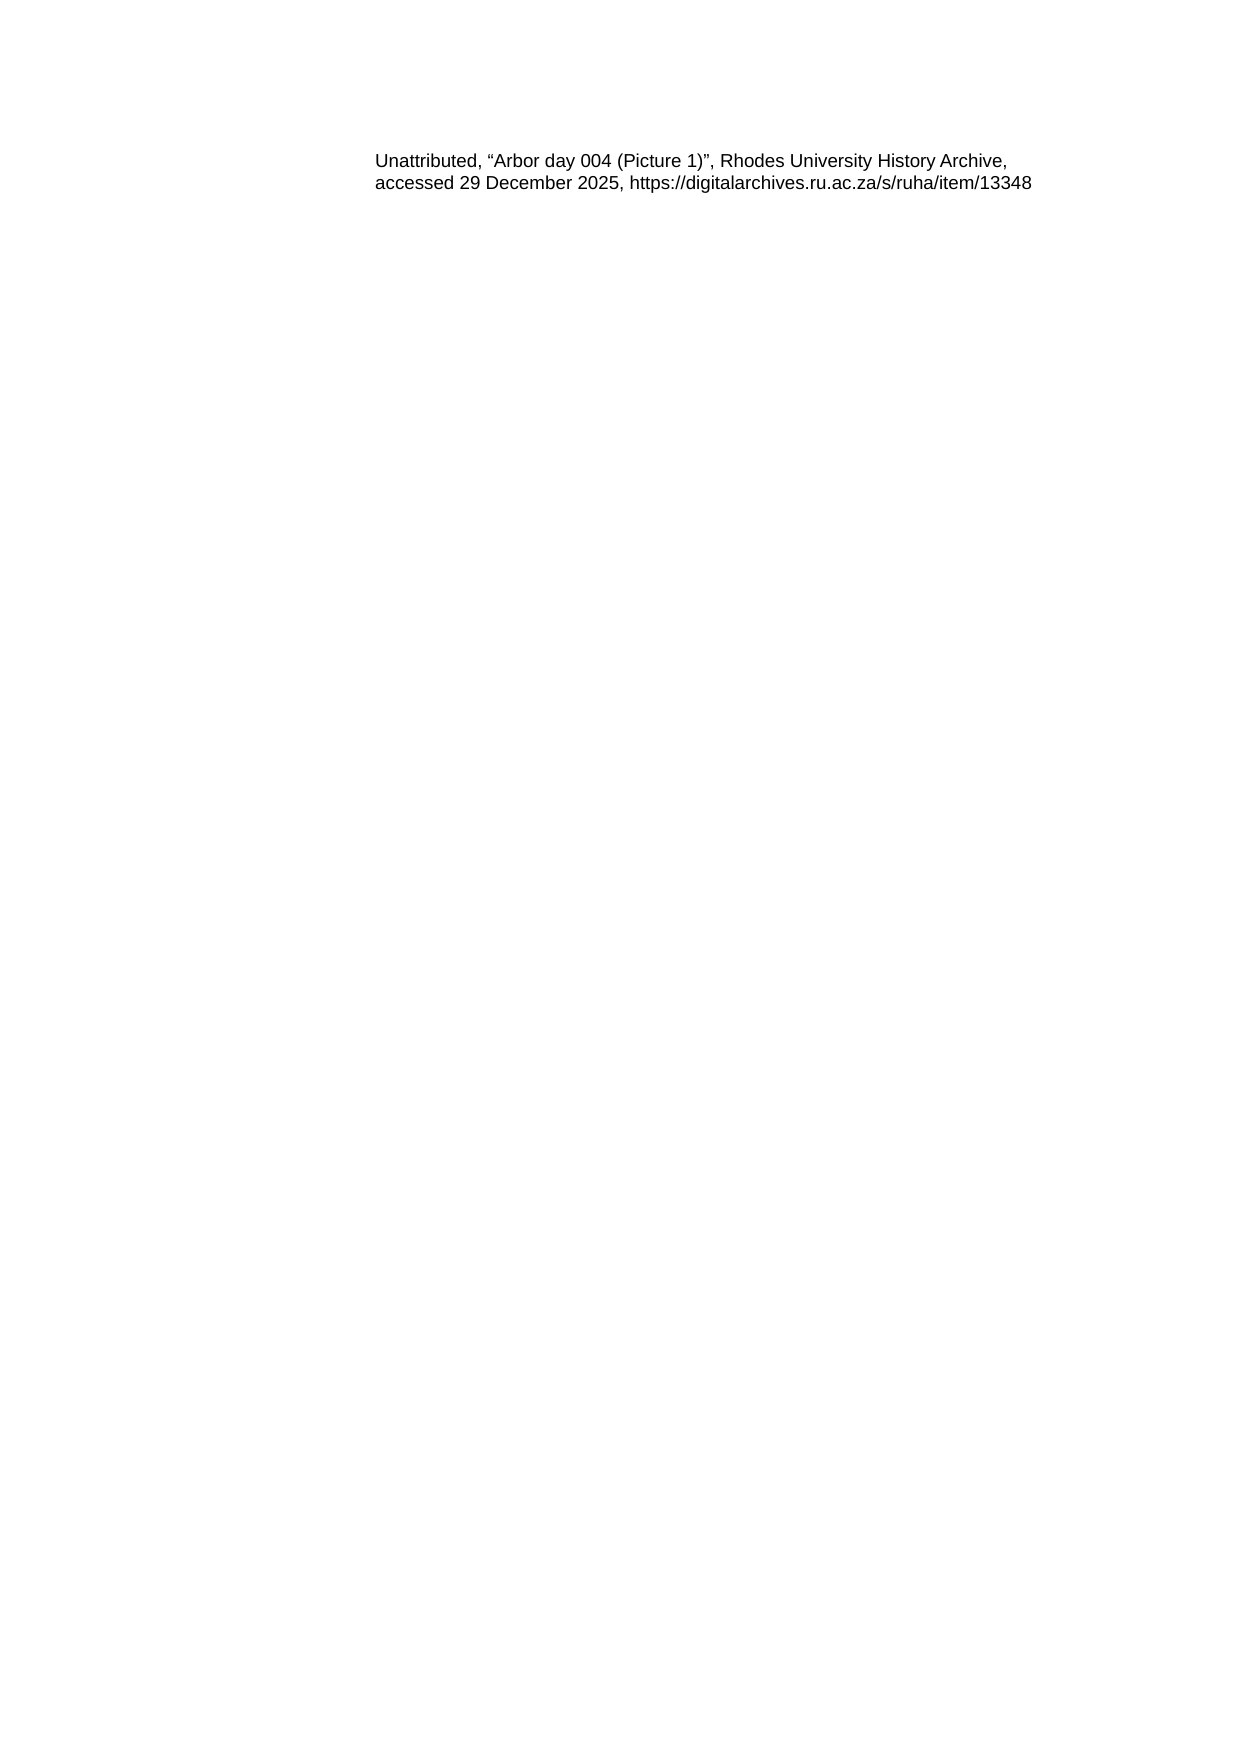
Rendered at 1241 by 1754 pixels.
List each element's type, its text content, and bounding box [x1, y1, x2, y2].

text Unattributed, “Arbor day 004 (Picture 1)”, Rhodes University History Archive, accessed 29 December 2025, https://digitalarchives.ru.ac.za/s/ruha/item/13348 [375, 150, 1090, 193]
